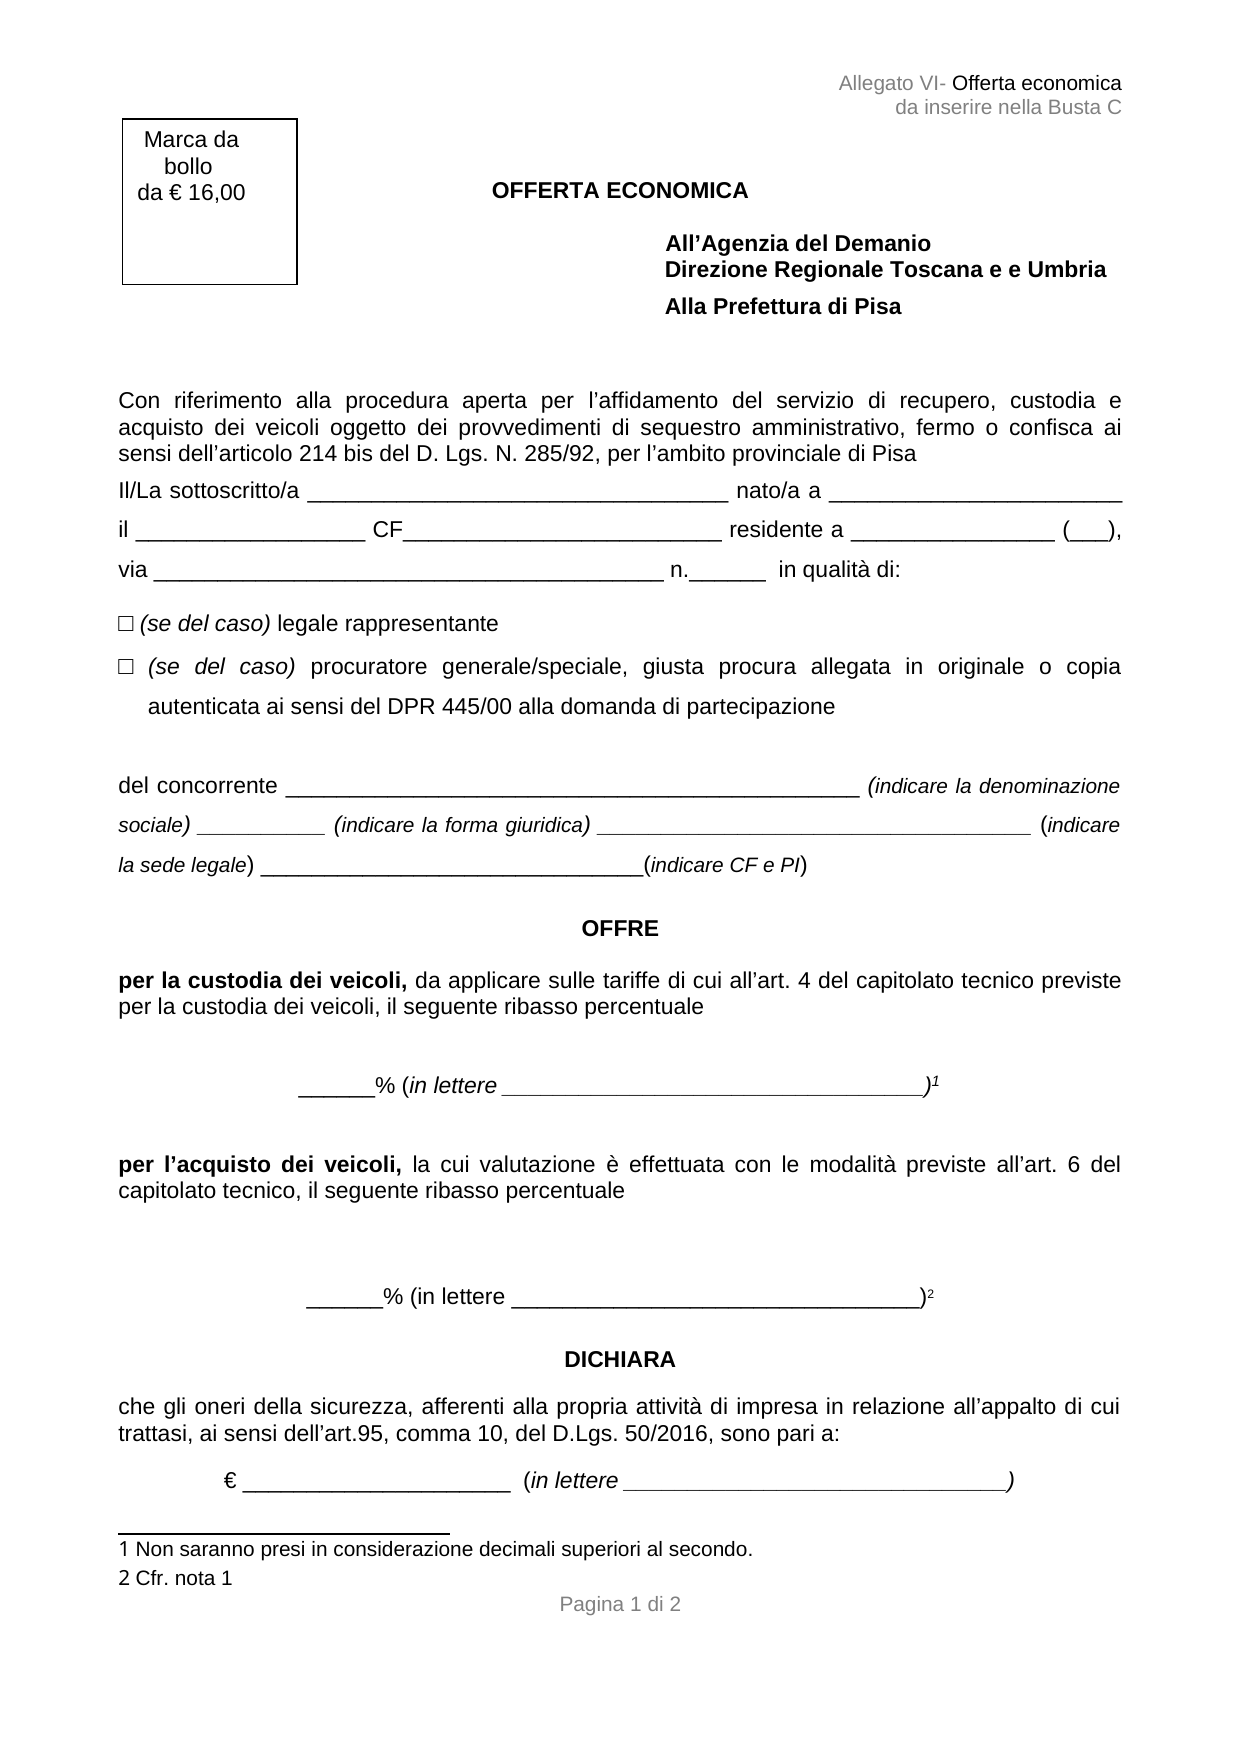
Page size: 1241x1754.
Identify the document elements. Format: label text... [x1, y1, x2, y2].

text □ (se del caso) procuratore generale/speciale, giusta procura allegata in originale o copia autenticata ai sensi del DPR 445/00 alla domanda di partecipazione [118, 651, 1122, 719]
text ______% (in lettere _________________________________) [118, 1072, 1122, 1098]
text € _____________________ (in lettere ______________________________) [118, 1467, 1122, 1493]
text Cfr. nota 1 [118, 1563, 1122, 1591]
text OFFRE [118, 915, 1122, 942]
text ______% (in lettere ________________________________) [118, 1283, 1122, 1309]
text del concorrente _____________________________________________ (indicare la denominazione sociale) __________ (indicare la forma giuridica) __________________________________ (indicare la sede legale) ______________________________(indicare CF e PI) [118, 772, 1122, 877]
text All’Agenzia del Demanio [664, 230, 1122, 256]
text Con riferimento alla procedura aperta per l’affidamento del servizio di recupero, custodia e acquisto dei veicoli oggetto dei provvedimenti di sequestro amministrativo, fermo o confisca ai sensi dell’articolo 214 bis del D. Lgs. N. 285/92, per l’ambito provinciale di Pisa [118, 387, 1122, 466]
text per la custodia dei veicoli, da applicare sulle tariffe di cui all’art. 4 del capitolato tecnico previste per la custodia dei veicoli, il seguente ribasso percentuale [118, 967, 1122, 1019]
text Il/La sottoscritto/a _________________________________ nato/a a _______________________ il __________________ CF_________________________ residente a ________________ (___), via ________________________________________ n.______ in qualità di: [118, 477, 1122, 582]
text per l’acquisto dei veicoli, la cui valutazione è effettuata con le modalità previste all’art. 6 del capitolato tecnico, il seguente ribasso percentuale [118, 1151, 1122, 1204]
text Non saranno presi in considerazione decimali superiori al secondo. [118, 1534, 1122, 1563]
text Alla Prefettura di Pisa [664, 293, 1122, 319]
text □ (se del caso) legale rappresentante [118, 608, 1122, 637]
text che gli oneri della sicurezza, afferenti alla propria attività di impresa in relazione all’appalto di cui trattasi, ai sensi dell’art.95, comma 10, del D.Lgs. 50/2016, sono pari a: [118, 1393, 1122, 1446]
text OFFERTA ECONOMICA [298, 177, 1122, 203]
text DICHIARA [118, 1346, 1122, 1372]
text Direzione Regionale Toscana e e Umbria [664, 256, 1122, 283]
